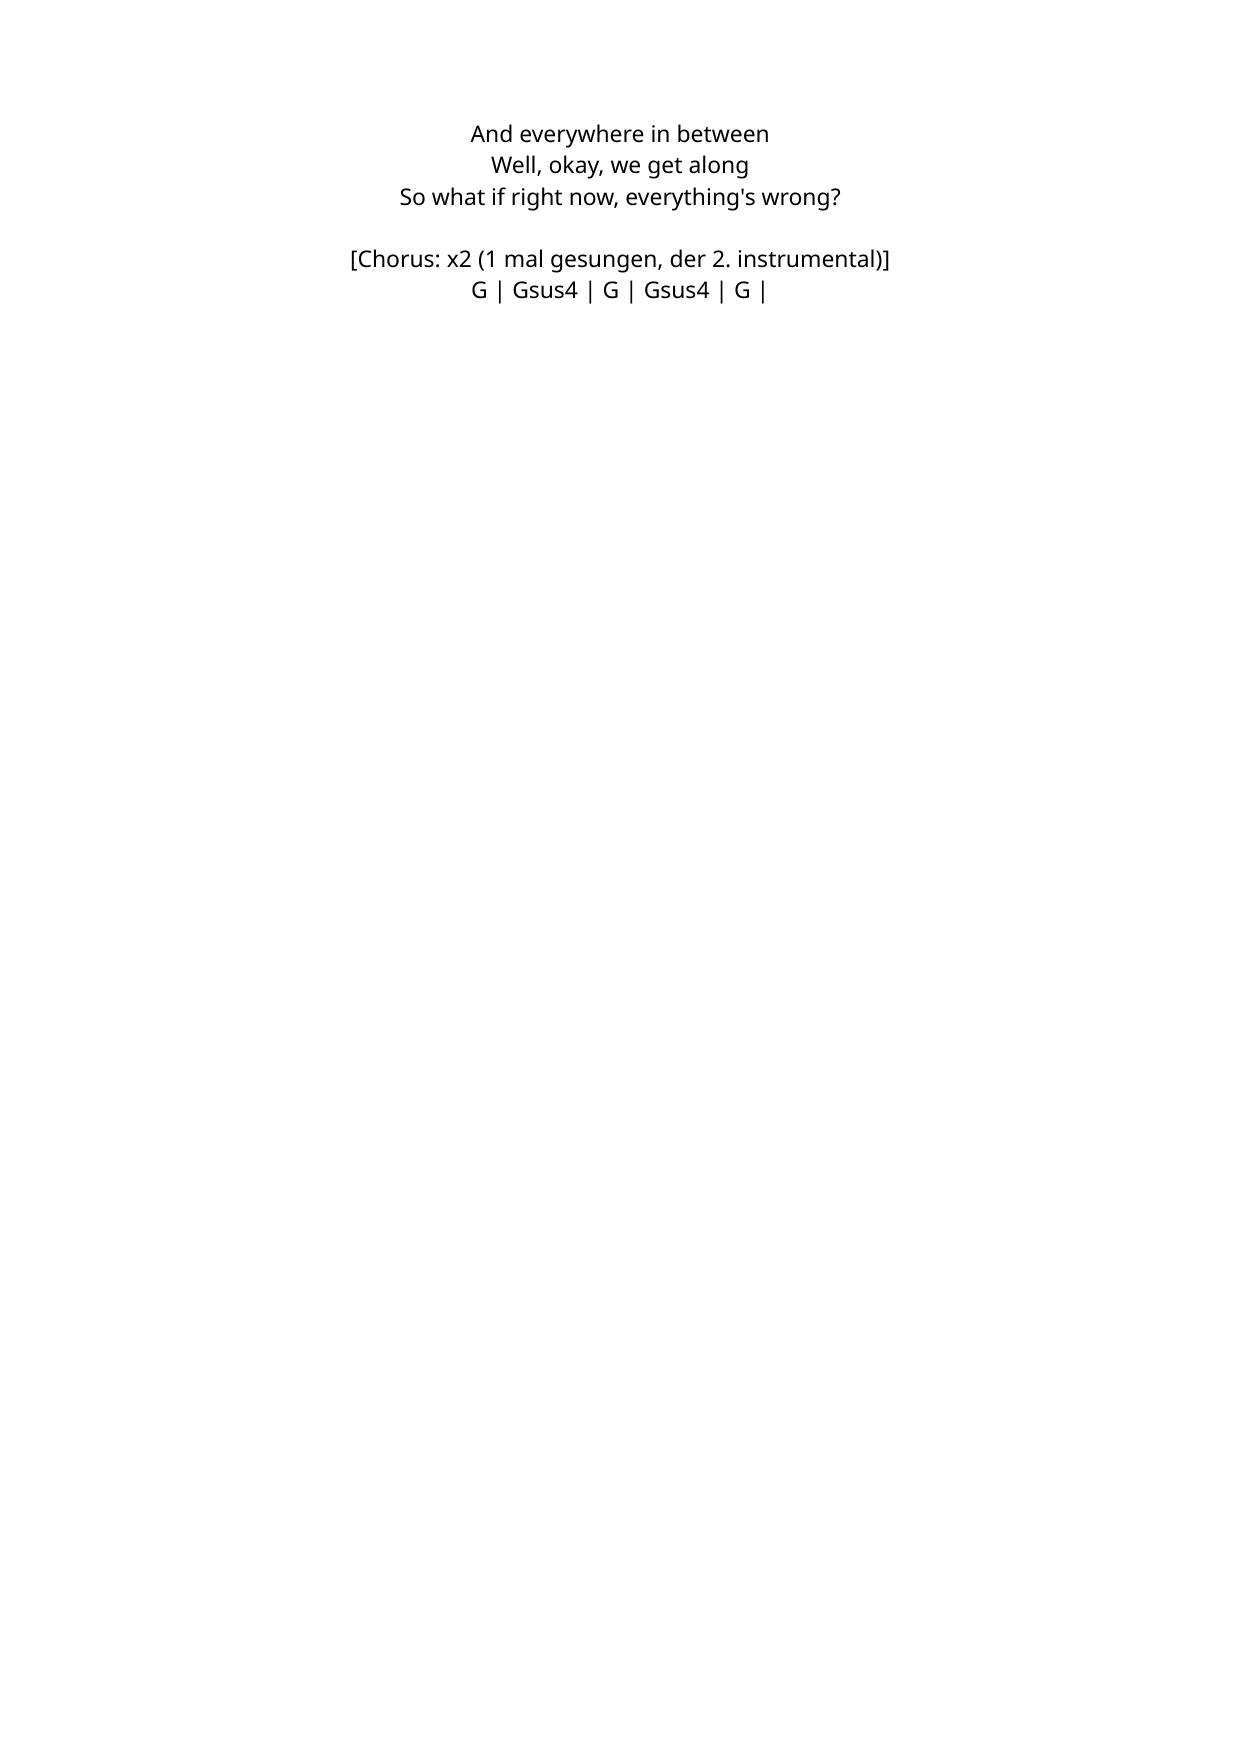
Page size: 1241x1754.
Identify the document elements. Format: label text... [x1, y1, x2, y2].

text G | Gsus4 | G | Gsus4 | G | [118, 274, 1122, 306]
text And everywhere in between Well, okay, we get along So what if right now, everything's wrong? [Chorus: x2 (1 mal gesungen, der 2. instrumental)] [118, 118, 1122, 274]
